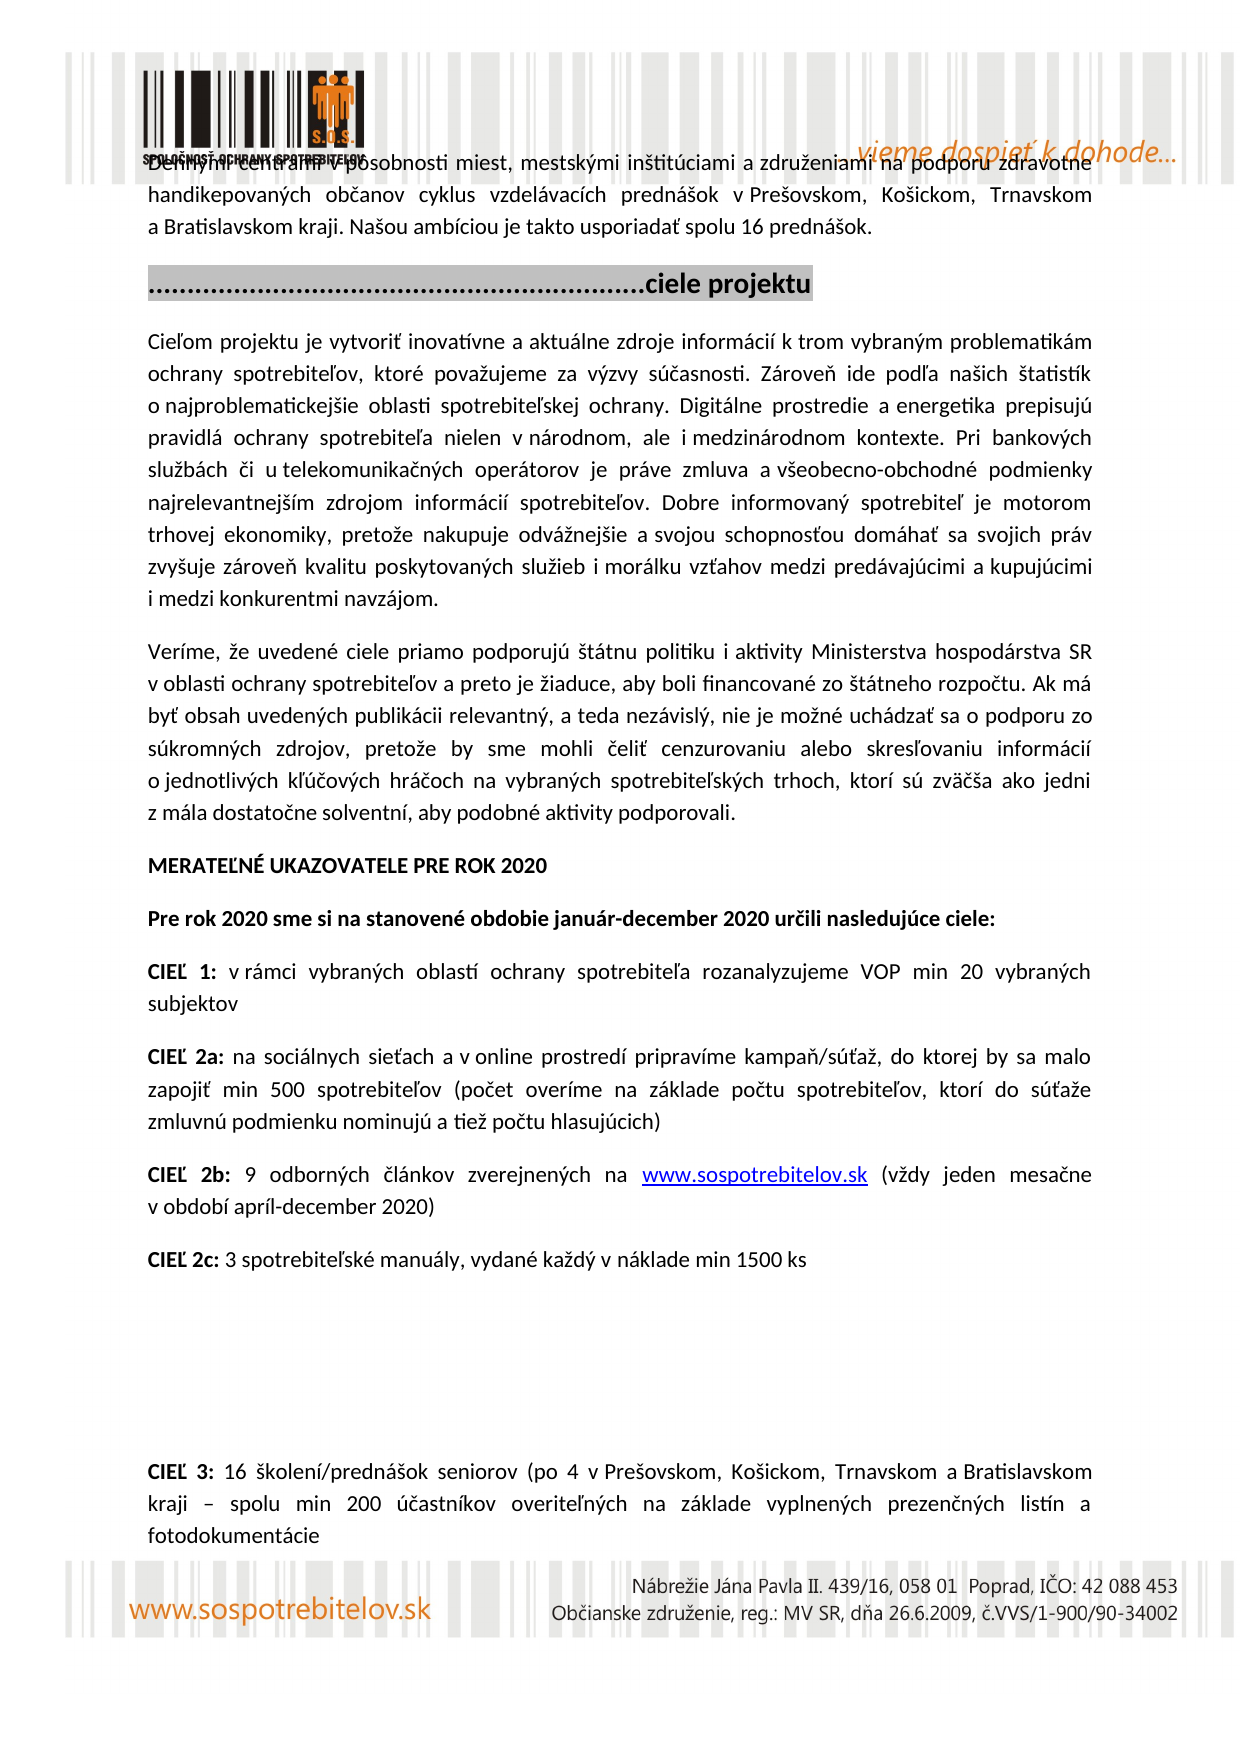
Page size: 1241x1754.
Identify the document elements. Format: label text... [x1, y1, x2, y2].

text MERATEĽNÉ UKAZOVATELE PRE ROK 2020 [148, 851, 1093, 879]
text Cieľom projektu je vytvoriť inovatívne a aktuálne zdroje informácií k trom vybraným problematikám ochrany spotrebiteľov, ktoré považujeme za výzvy súčasnosti. Zároveň ide podľa našich štatistík o najproblematickejšie oblasti spotrebiteľskej ochrany. Digitálne prostredie a energetika prepisujú pravidlá ochrany spotrebiteľa nielen v národnom, ale i medzinárodnom kontexte. Pri bankových službách či u telekomunikačných operátorov je práve zmluva a všeobecno-obchodné podmienky najrelevantnejším zdrojom informácií spotrebiteľov. Dobre informovaný spotrebiteľ je motorom trhovej ekonomiky, pretože nakupuje odvážnejšie a svojou schopnosťou domáhať sa svojich práv zvyšuje zároveň kvalitu poskytovaných služieb i morálku vzťahov medzi predávajúcimi a kupujúcimi i medzi konkurentmi navzájom. [148, 327, 1093, 612]
text CIEĽ 1: v rámci vybraných oblastí ochrany spotrebiteľa rozanalyzujeme VOP min 20 vybraných subjektov [148, 957, 1093, 1017]
text ................................................................ciele projektu [148, 265, 1093, 301]
text CIEĽ 2a: na sociálnych sieťach a v online prostredí pripravíme kampaň/súťaž, do ktorej by sa malo zapojiť min 500 spotrebiteľov (počet overíme na základe počtu spotrebiteľov, ktorí do súťaže zmluvnú podmienku nominujú a tiež počtu hlasujúcich) [148, 1042, 1093, 1135]
text CIEĽ 2b: 9 odborných článkov zverejnených na www.sospotrebitelov.sk (vždy jeden mesačne v období apríl-december 2020) [148, 1160, 1093, 1220]
text CIEĽ 2c: 3 spotrebiteľské manuály, vydané každý v náklade min 1500 ks [148, 1245, 1093, 1273]
text Dennými centrami v pôsobnosti miest, mestskými inštitúciami a združeniami na podporu zdravotne handikepovaných občanov cyklus vzdelávacích prednášok v Prešovskom, Košickom, Trnavskom a Bratislavskom kraji. Našou ambíciou je takto usporiadať spolu 16 prednášok. [148, 148, 1093, 240]
picture [65, 0, 1241, 1694]
text Pre rok 2020 sme si na stanovené obdobie január-december 2020 určili nasledujúce ciele: [148, 904, 1093, 932]
text CIEĽ 3: 16 školení/prednášok seniorov (po 4 v Prešovskom, Košickom, Trnavskom a Bratislavskom kraji – spolu min 200 účastníkov overiteľných na základe vyplnených prezenčných listín a fotodokumentácie [148, 1457, 1093, 1549]
text Veríme, že uvedené ciele priamo podporujú štátnu politiku i aktivity Ministerstva hospodárstva SR v oblasti ochrany spotrebiteľov a preto je žiaduce, aby boli financované zo štátneho rozpočtu. Ak má byť obsah uvedených publikácii relevantný, a teda nezávislý, nie je možné uchádzať sa o podporu zo súkromných zdrojov, pretože by sme mohli čeliť cenzurovaniu alebo skresľovaniu informácií o jednotlivých kľúčových hráčoch na vybraných spotrebiteľských trhoch, ktorí sú zväčša ako jedni z mála dostatočne solventní, aby podobné aktivity podporovali. [148, 637, 1093, 826]
